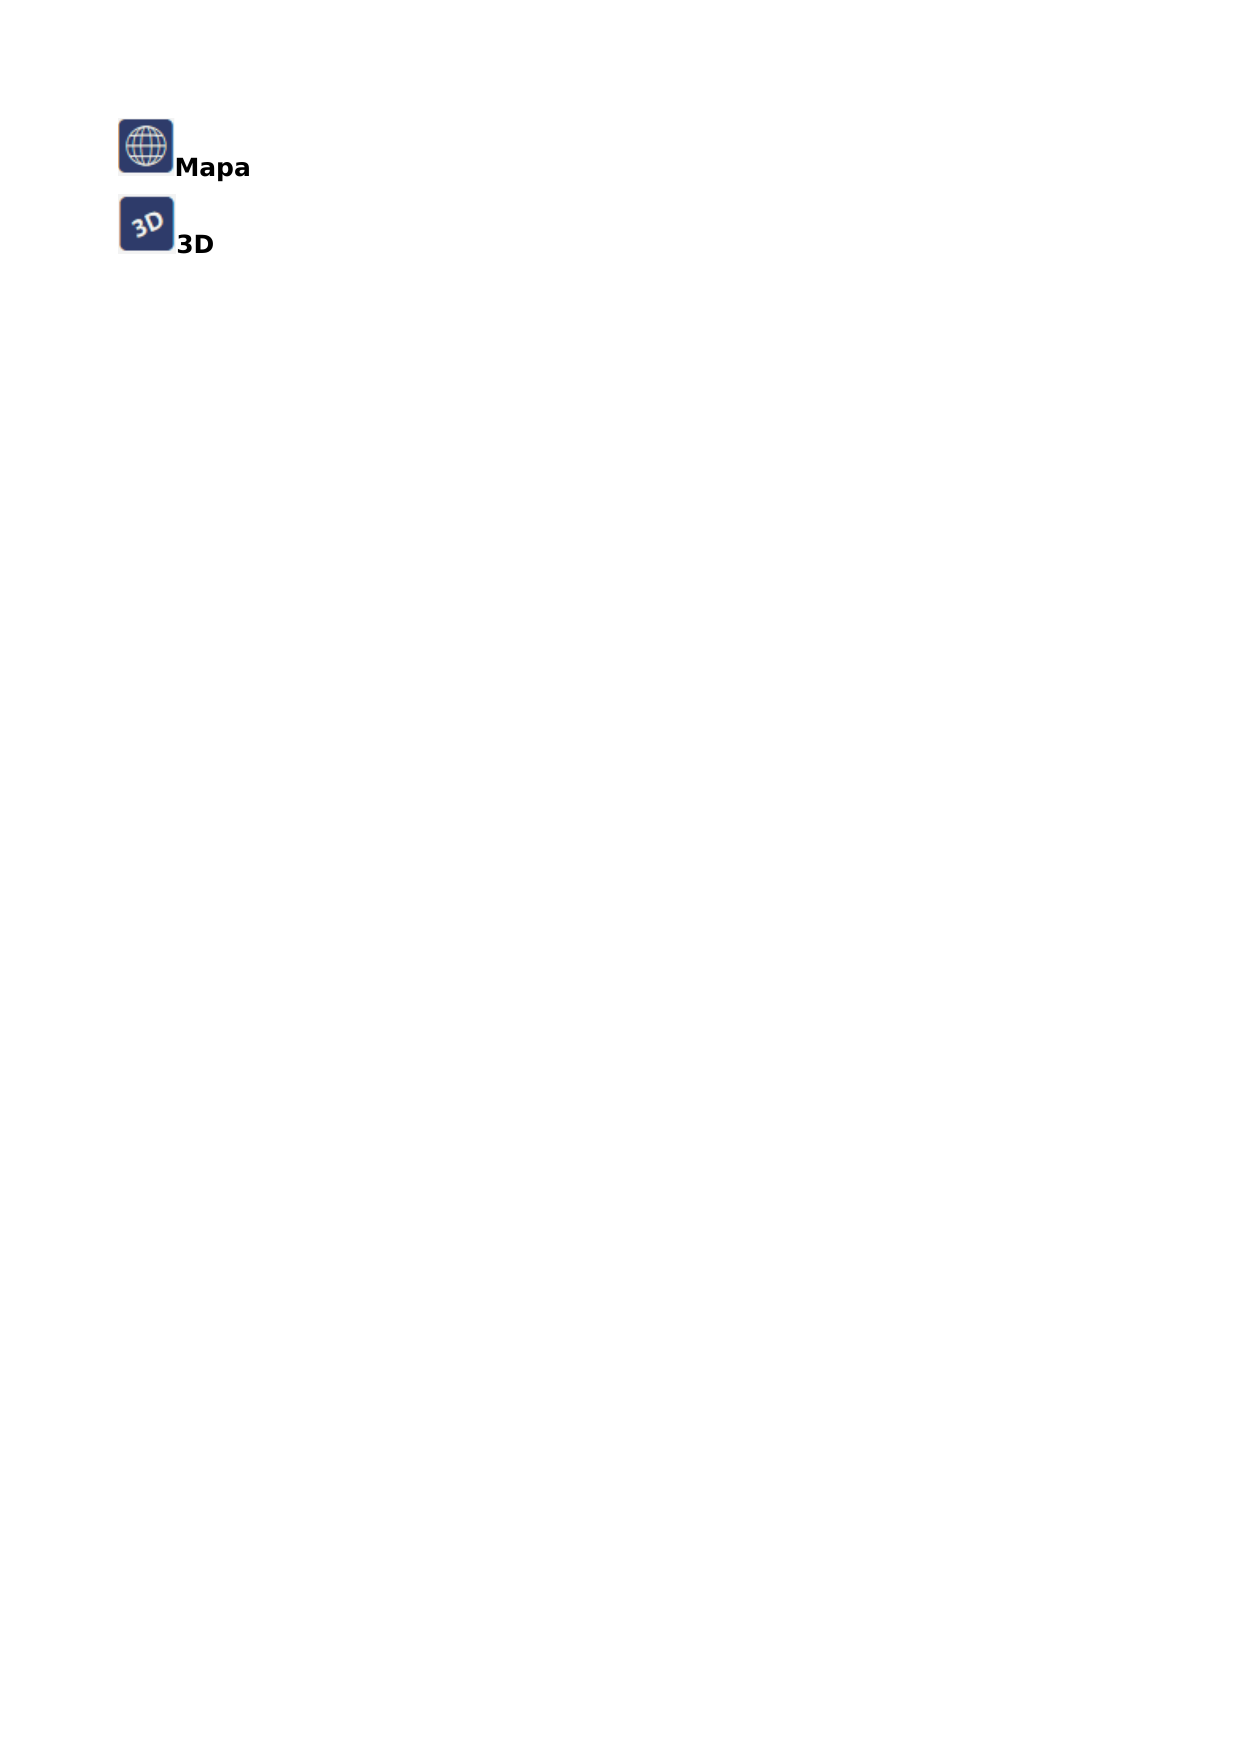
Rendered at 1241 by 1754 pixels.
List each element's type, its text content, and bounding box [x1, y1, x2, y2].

picture [118, 194, 176, 254]
text 3D [118, 194, 1122, 260]
picture [118, 118, 175, 176]
text Mapa [118, 118, 1122, 182]
